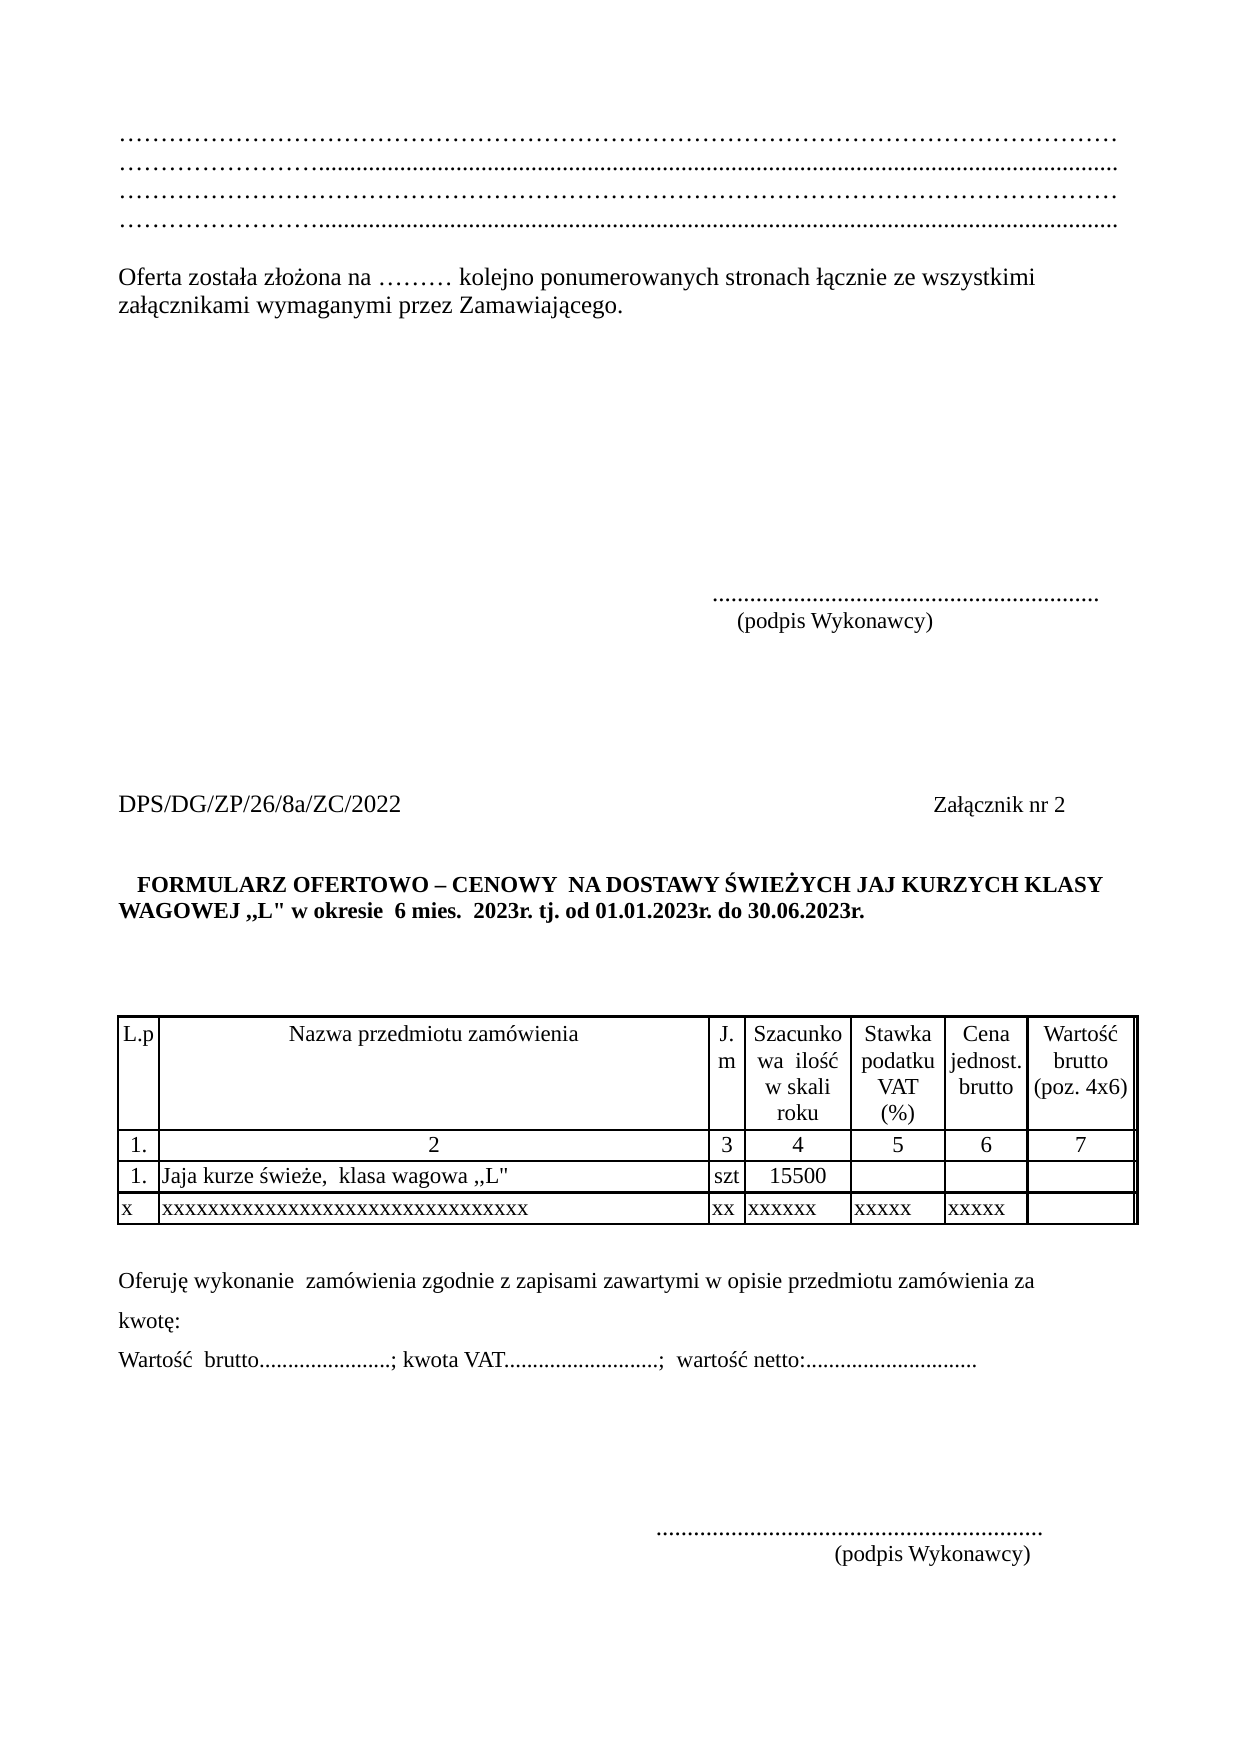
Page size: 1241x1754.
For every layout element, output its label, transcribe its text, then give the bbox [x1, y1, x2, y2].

text .............................................................. [118, 1512, 1122, 1540]
table_cell 5 [852, 1131, 944, 1160]
table_cell xxxxx [946, 1194, 1026, 1223]
text .............................................................. [118, 578, 1122, 607]
table_cell 2 [160, 1131, 708, 1160]
text ………………………………………………………………………………………………………………………………................................................................................................................................ [118, 118, 1122, 176]
table_header Nazwa przedmiotu zamówienia [160, 1018, 708, 1129]
table_cell xx [710, 1194, 744, 1223]
table_cell xxxxxx [746, 1194, 850, 1223]
table_cell [1029, 1162, 1133, 1191]
text Wartość brutto.......................; kwota VAT...........................; wartość netto:.............................. [118, 1346, 1122, 1373]
table_header Cena jednost. brutto [946, 1018, 1026, 1129]
table_cell 1. [119, 1131, 158, 1160]
table_cell [1029, 1194, 1133, 1223]
text (podpis Wykonawcy) [118, 1540, 1122, 1567]
table_cell szt [710, 1162, 744, 1191]
table_cell 7 [1029, 1131, 1133, 1160]
table_header J.m [710, 1018, 744, 1129]
table_cell xxxxxxxxxxxxxxxxxxxxxxxxxxxxxxxx [160, 1194, 708, 1223]
table_cell 6 [946, 1131, 1026, 1160]
table_cell Jaja kurze świeże, klasa wagowa ,,L" [160, 1162, 708, 1191]
table_cell 1. [119, 1162, 158, 1191]
text ………………………………………………………………………………………………………………………………................................................................................................................................ [118, 176, 1122, 233]
table_header Stawka podatku VAT (%) [852, 1018, 944, 1129]
text Oferuję wykonanie zamówienia zgodnie z zapisami zawartymi w opisie przedmiotu zamówienia za kwotę: [118, 1267, 1122, 1333]
table_cell 15500 [746, 1162, 850, 1191]
text załącznikami wymaganymi przez Zamawiającego. [118, 291, 1122, 319]
text (podpis Wykonawcy) [118, 607, 1122, 633]
table_cell 3 [710, 1131, 744, 1160]
table_cell 4 [746, 1131, 850, 1160]
text DPS/DG/ZP/26/8a/ZC/2022 Załącznik nr 2 [118, 789, 1122, 817]
table_cell xxxxx [852, 1194, 944, 1223]
text Oferta została złożona na ……… kolejno ponumerowanych stronach łącznie ze wszystkimi [118, 262, 1122, 291]
table_header Szacunkowa ilość w skali roku [746, 1018, 850, 1129]
table_cell [852, 1162, 944, 1191]
table_header L.p [119, 1018, 158, 1129]
text FORMULARZ OFERTOWO – CENOWY NA DOSTAWY ŚWIEŻYCH JAJ KURZYCH KLASY WAGOWEJ ,,L" w okresie 6 mies. 2023r. tj. od 01.01.2023r. do 30.06.2023r. [118, 869, 1122, 924]
table_cell [946, 1162, 1026, 1191]
table_header Wartość brutto (poz. 4x6) [1029, 1018, 1133, 1129]
table_cell x [119, 1194, 158, 1223]
